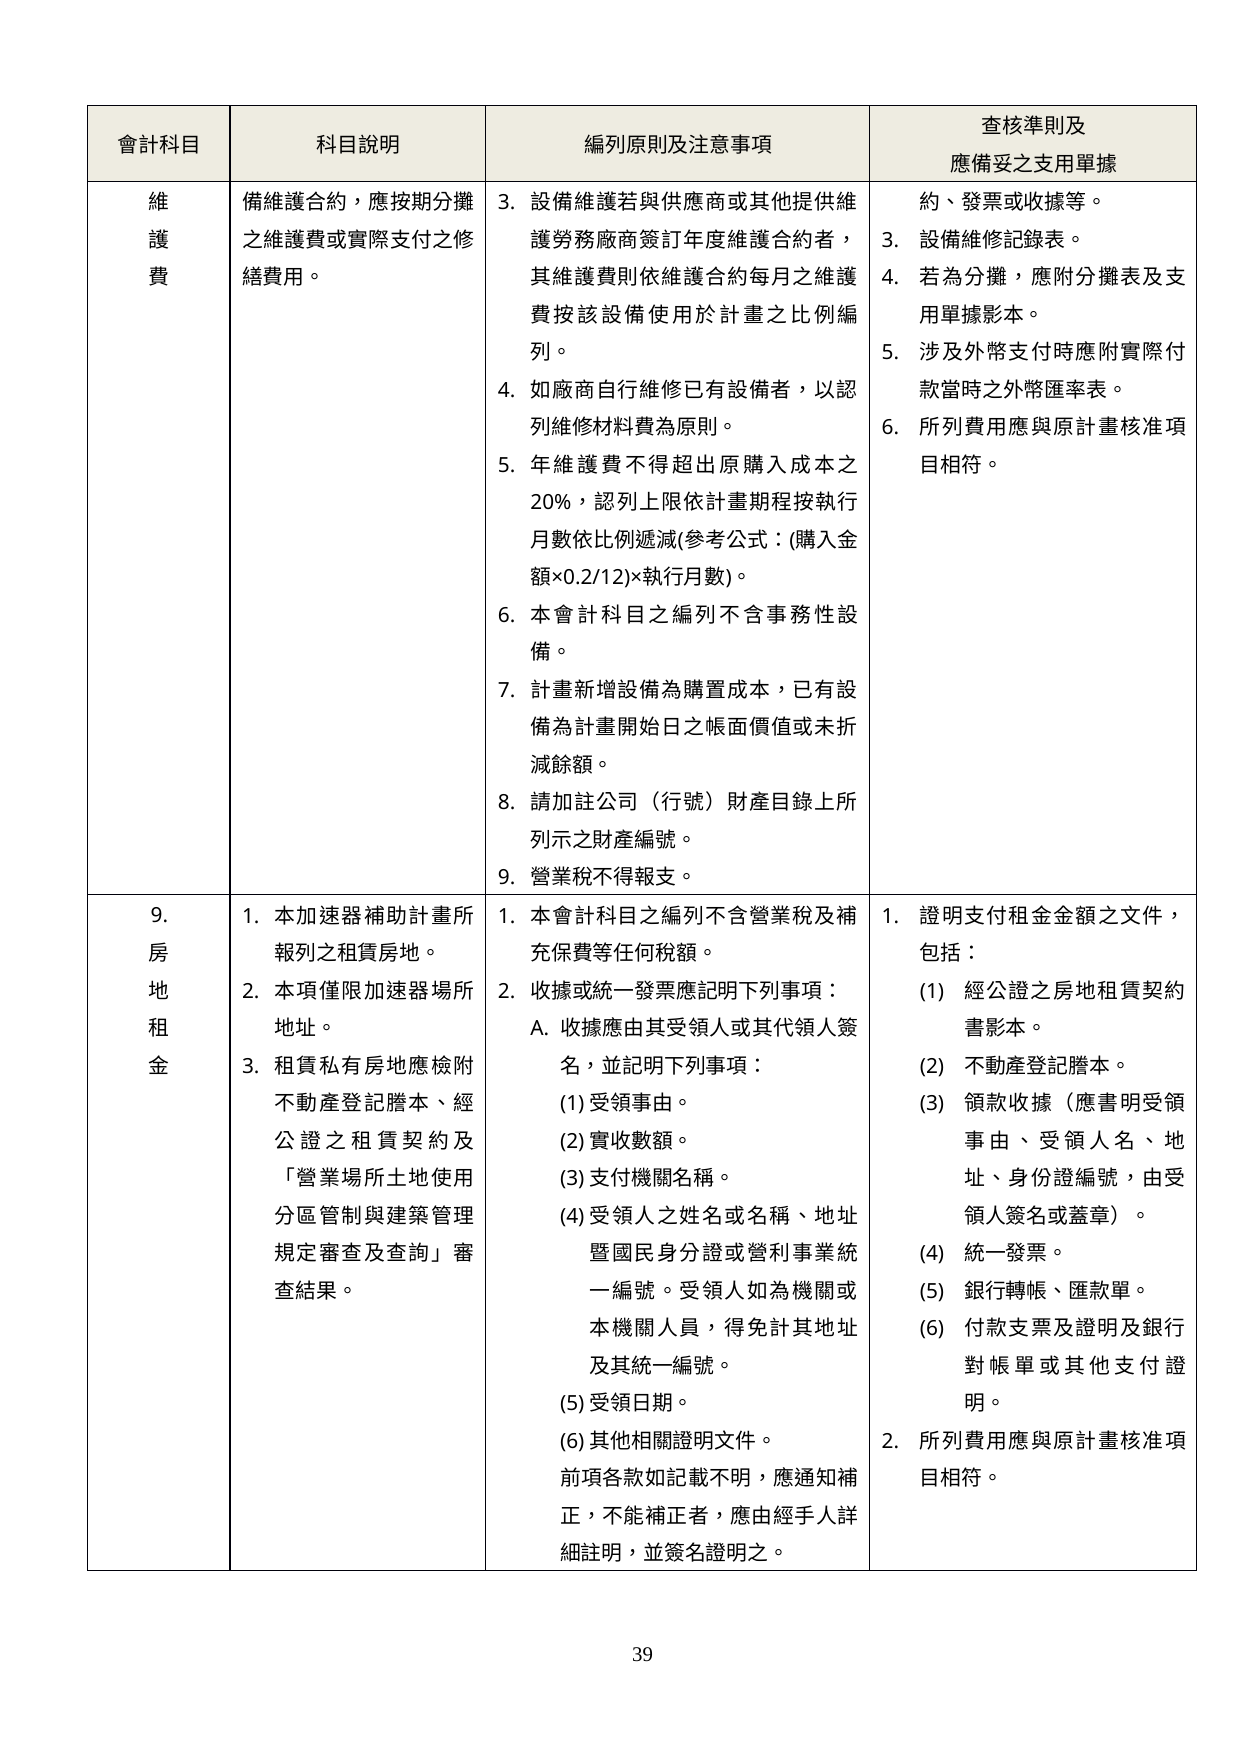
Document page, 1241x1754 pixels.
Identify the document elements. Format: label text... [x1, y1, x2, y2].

table_cell 9. 房 地 租 金 [88, 895, 229, 1570]
table_cell 財產目錄(需載明設備名稱及財產編號)。 請購單、驗收單、維護合約、發票或收據等。 設備維修記錄表。 若為分攤，應附分攤表及支用單據影本。 涉及外幣支付時應附實際付款當時之外幣匯率表。 所列費用應與原計畫核准項目相符。 [870, 182, 1196, 894]
table_header 科目說明 [231, 106, 485, 181]
table_cell 本會計科目之編列不含營業稅及補充保費等任何稅額。 收據或統一發票應記明下列事項： 收據應由其受領人或其代領人簽名，並記明下列事項： 受領事由。 實收數額。 支付機關名稱。 受領人之姓名或名稱、地址暨國民身分證或營利事業統一編號。受領人如為機關或本機關人員，得免計其地址及其統一編號。 受領日期。 其他相關證明文件。 前項各款如記載不明，應通知補正，不能補正者，應由經手人詳細註明，並簽名證明之。 統一發票應記明下列事項： 營業人之名稱、地址及其營利事業統一編號。 採購名稱及數量。 單價及總價。 開立統一票日期。 買受人機關名稱。 其他相關證明文件。 前項各款如記載不明，應通知補正，不能補正者，應由經手人詳細註明，並簽名證明之。 [486, 895, 869, 1570]
table_cell 維 護 費 [88, 182, 229, 894]
table_header 會計科目 [88, 106, 229, 181]
table_cell 本會計科目之編列不含營業稅。 新增、購置1 年內及在保固期間內之設備不得編列維護費。 設備維護若與供應商或其他提供維護勞務廠商簽訂年度維護合約者，其維護費則依維護合約每月之維護費按該設備使用於計畫之比例編列。 如廠商自行維修已有設備者，以認列維修材料費為原則。 年維護費不得超出原購入成本之20%，認列上限依計畫期程按執行月數依比例遞減(參考公式：(購入金額×0.2/12)×執行月數)。 本會計科目之編列不含事務性設備。 計畫新增設備為購置成本，已有設備為計畫開始日之帳面價值或未折減餘額。 請加註公司（行號）財產目錄上所列示之財產編號。 營業稅不得報支。 [486, 182, 869, 894]
table_cell 證明支付租金金額之文件，包括： 經公證之房地租賃契約書影本。 不動產登記謄本。 領款收據（應書明受領事由、受領人名、地址、身份證編號，由受領人簽名或蓋章）。 統一發票。 銀行轉帳、匯款單。 付款支票及證明及銀行對帳單或其他支付證明。 所列費用應與原計畫核准項目相符。 [870, 895, 1196, 1570]
table_cell 本加速器補助計畫所報列之租賃房地。 本項僅限加速器場所地址。 租賃私有房地應檢附不動產登記謄本、經公證之租賃契約及「營業場所土地使用分區管制與建築管理規定審查及查詢」審查結果。 [231, 895, 485, 1570]
table_header 編列原則及注意事項 [486, 106, 869, 181]
table_cell 備維護合約，應按期分攤之維護費或實際支付之修繕費用。 [231, 182, 485, 894]
table_header 查核準則及 應備妥之支用單據 [870, 106, 1196, 181]
